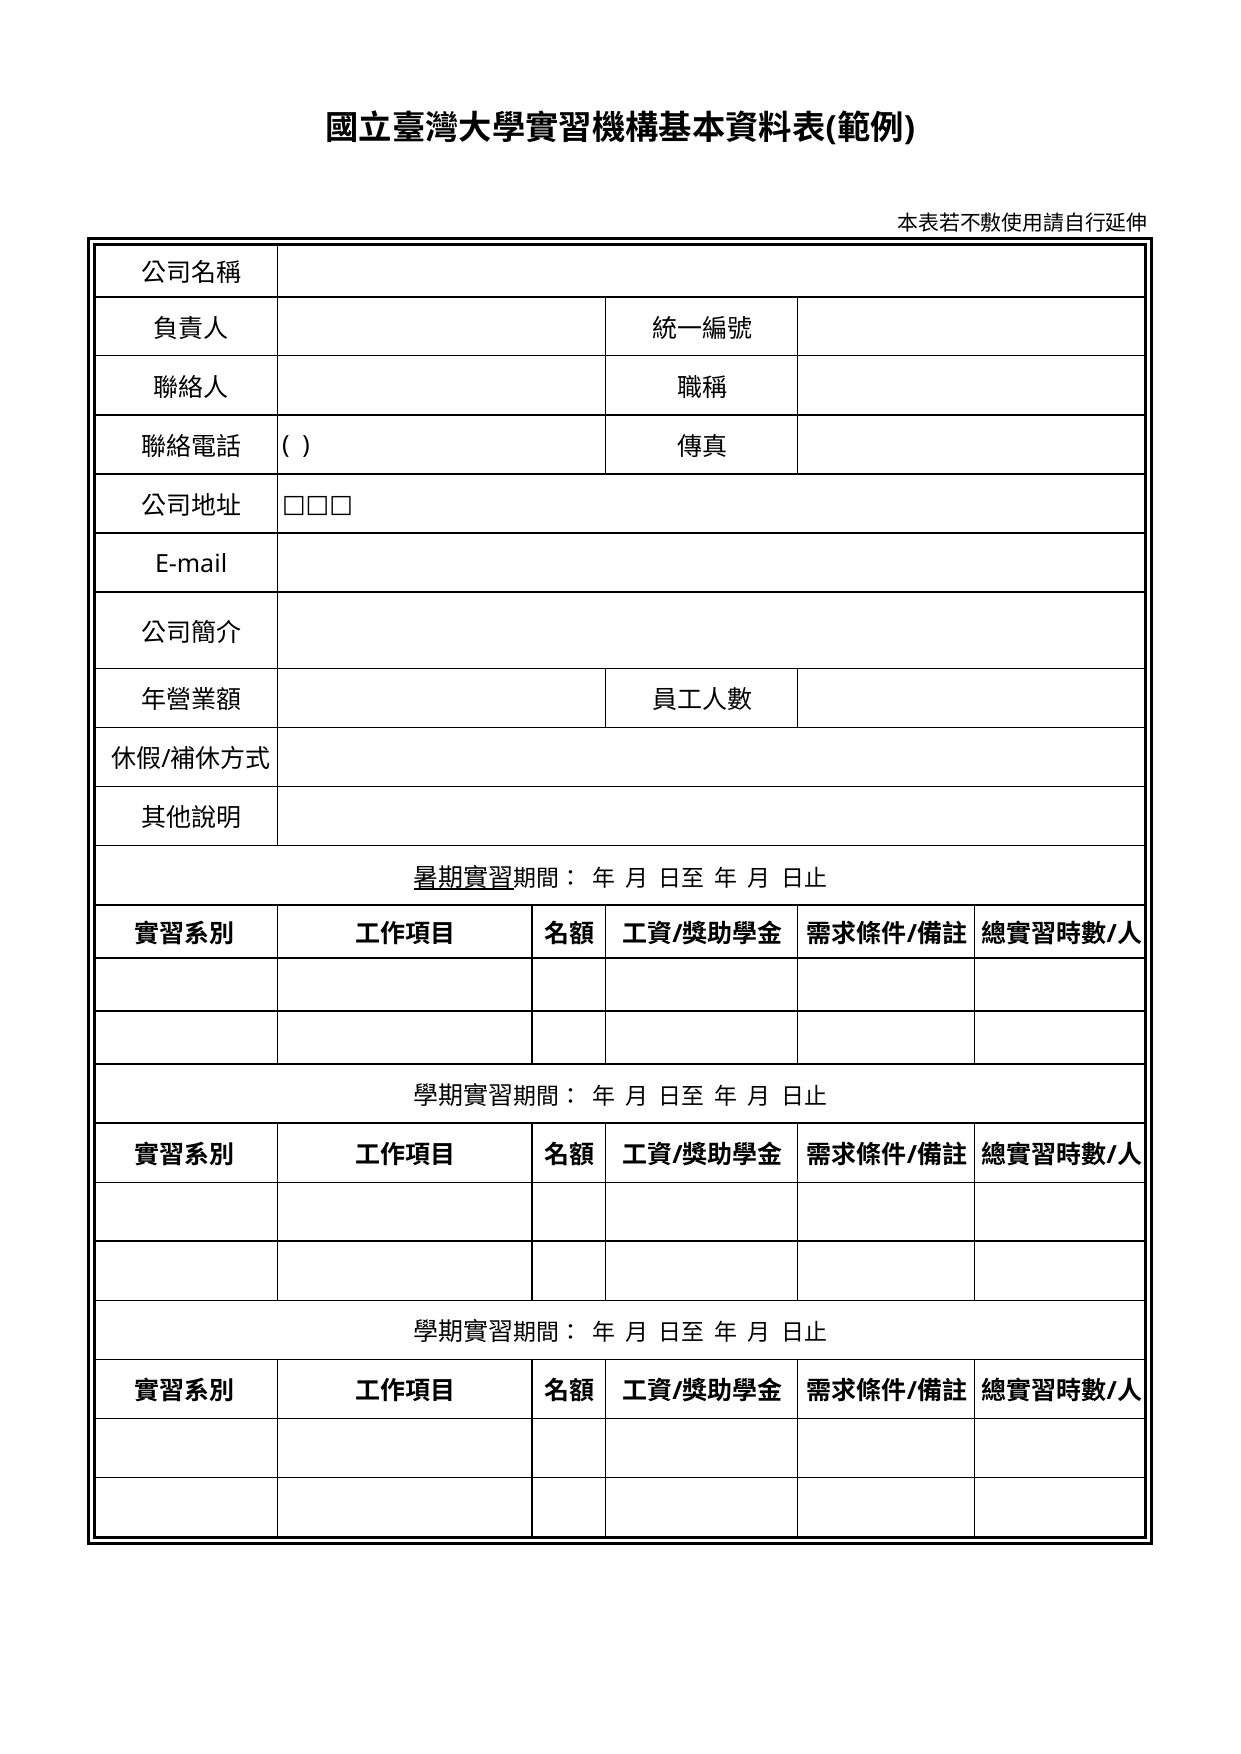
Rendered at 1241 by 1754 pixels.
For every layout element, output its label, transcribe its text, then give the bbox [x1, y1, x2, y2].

table_cell 需求條件/備註 [798, 1124, 974, 1181]
table_cell [798, 356, 1144, 414]
table_cell [975, 1183, 1144, 1240]
table_cell 年營業額 [96, 669, 277, 727]
table_cell 工作項目 [278, 906, 531, 957]
table_cell [798, 959, 974, 1010]
table_cell 總實習時數/人 [975, 906, 1144, 957]
table_cell [975, 1012, 1144, 1063]
table_cell 總實習時數/人 [975, 1124, 1144, 1181]
table_cell □□□ [278, 475, 1144, 532]
text 國立臺灣大學實習機構基本資料表(範例) [187, 101, 1053, 149]
table_cell [278, 959, 531, 1010]
table_cell 公司簡介 [96, 593, 277, 668]
table_cell 工資/獎助學金 [606, 1360, 797, 1418]
table_cell 名額 [533, 906, 605, 957]
table_cell [606, 1242, 797, 1299]
table_cell [96, 1012, 277, 1063]
table_cell [278, 1242, 531, 1299]
table_cell [798, 1242, 974, 1299]
table_cell [278, 1183, 531, 1240]
table_cell 統一編號 [606, 298, 797, 355]
table_cell 需求條件/備註 [798, 906, 974, 957]
table_cell 實習系別 [96, 1360, 277, 1418]
table_cell 員工人數 [606, 669, 797, 727]
table_cell [798, 1183, 974, 1240]
table_cell [975, 1242, 1144, 1299]
table_cell [975, 1478, 1144, 1536]
table_cell [278, 728, 1144, 786]
table_cell [278, 787, 1144, 845]
table_cell 工資/獎助學金 [606, 1124, 797, 1181]
table_cell [278, 356, 605, 414]
table_cell [533, 1419, 605, 1477]
table_cell [533, 1183, 605, 1240]
table_cell [606, 1478, 797, 1536]
table_cell 聯絡人 [96, 356, 277, 414]
table_cell E-mail [96, 534, 277, 591]
table_cell 其他說明 [96, 787, 277, 845]
table_cell [975, 959, 1144, 1010]
table_cell [606, 959, 797, 1010]
table_cell 工作項目 [278, 1360, 531, 1418]
table_cell [606, 1012, 797, 1063]
table_cell [278, 593, 1144, 668]
table_cell [96, 1419, 277, 1477]
table_cell [606, 1183, 797, 1240]
table_cell 工作項目 [278, 1124, 531, 1181]
table_cell [798, 298, 1144, 355]
table_cell 實習系別 [96, 1124, 277, 1181]
table_cell [278, 534, 1144, 591]
table_cell 實習系別 [96, 906, 277, 957]
table_cell 名額 [533, 1124, 605, 1181]
table_cell [96, 1242, 277, 1299]
table_cell 總實習時數/人 [975, 1360, 1144, 1418]
table_cell 名額 [533, 1360, 605, 1418]
table_cell [798, 1478, 974, 1536]
table_cell 傳真 [606, 416, 797, 473]
table_cell 暑期實習期間： 年 月 日至 年 月 日止 [96, 846, 1144, 904]
table_cell [278, 1012, 531, 1063]
table_cell [96, 1478, 277, 1536]
table_cell 公司地址 [96, 475, 277, 532]
table_header 公司名稱 [92, 240, 277, 296]
table_cell [798, 1419, 974, 1477]
table_cell [278, 1478, 531, 1536]
table_cell [798, 416, 1144, 473]
text 本表若不敷使用請自行延伸 [187, 206, 1147, 237]
table_cell ( ) [278, 416, 605, 473]
table_cell [533, 959, 605, 1010]
table_cell [278, 669, 605, 727]
table_cell 學期實習期間： 年 月 日至 年 月 日止 [96, 1301, 1144, 1358]
table_cell [606, 1419, 797, 1477]
table_cell [278, 298, 605, 355]
table_cell [278, 1419, 531, 1477]
table_cell 職稱 [606, 356, 797, 414]
table_cell [96, 1183, 277, 1240]
table_cell 工資/獎助學金 [606, 906, 797, 957]
table_header [278, 240, 1149, 296]
table_cell [533, 1478, 605, 1536]
table_cell 休假/補休方式 [96, 728, 277, 786]
table_cell [533, 1012, 605, 1063]
table_cell 需求條件/備註 [798, 1360, 974, 1418]
table_header [278, 246, 1144, 296]
table_cell [975, 1419, 1144, 1477]
table_cell [798, 669, 1144, 727]
table_cell [96, 959, 277, 1010]
table_cell 聯絡電話 [96, 416, 277, 473]
table_cell 負責人 [96, 298, 277, 355]
table_cell 學期實習期間： 年 月 日至 年 月 日止 [96, 1065, 1144, 1122]
table_cell [798, 1012, 974, 1063]
table_cell [533, 1242, 605, 1299]
